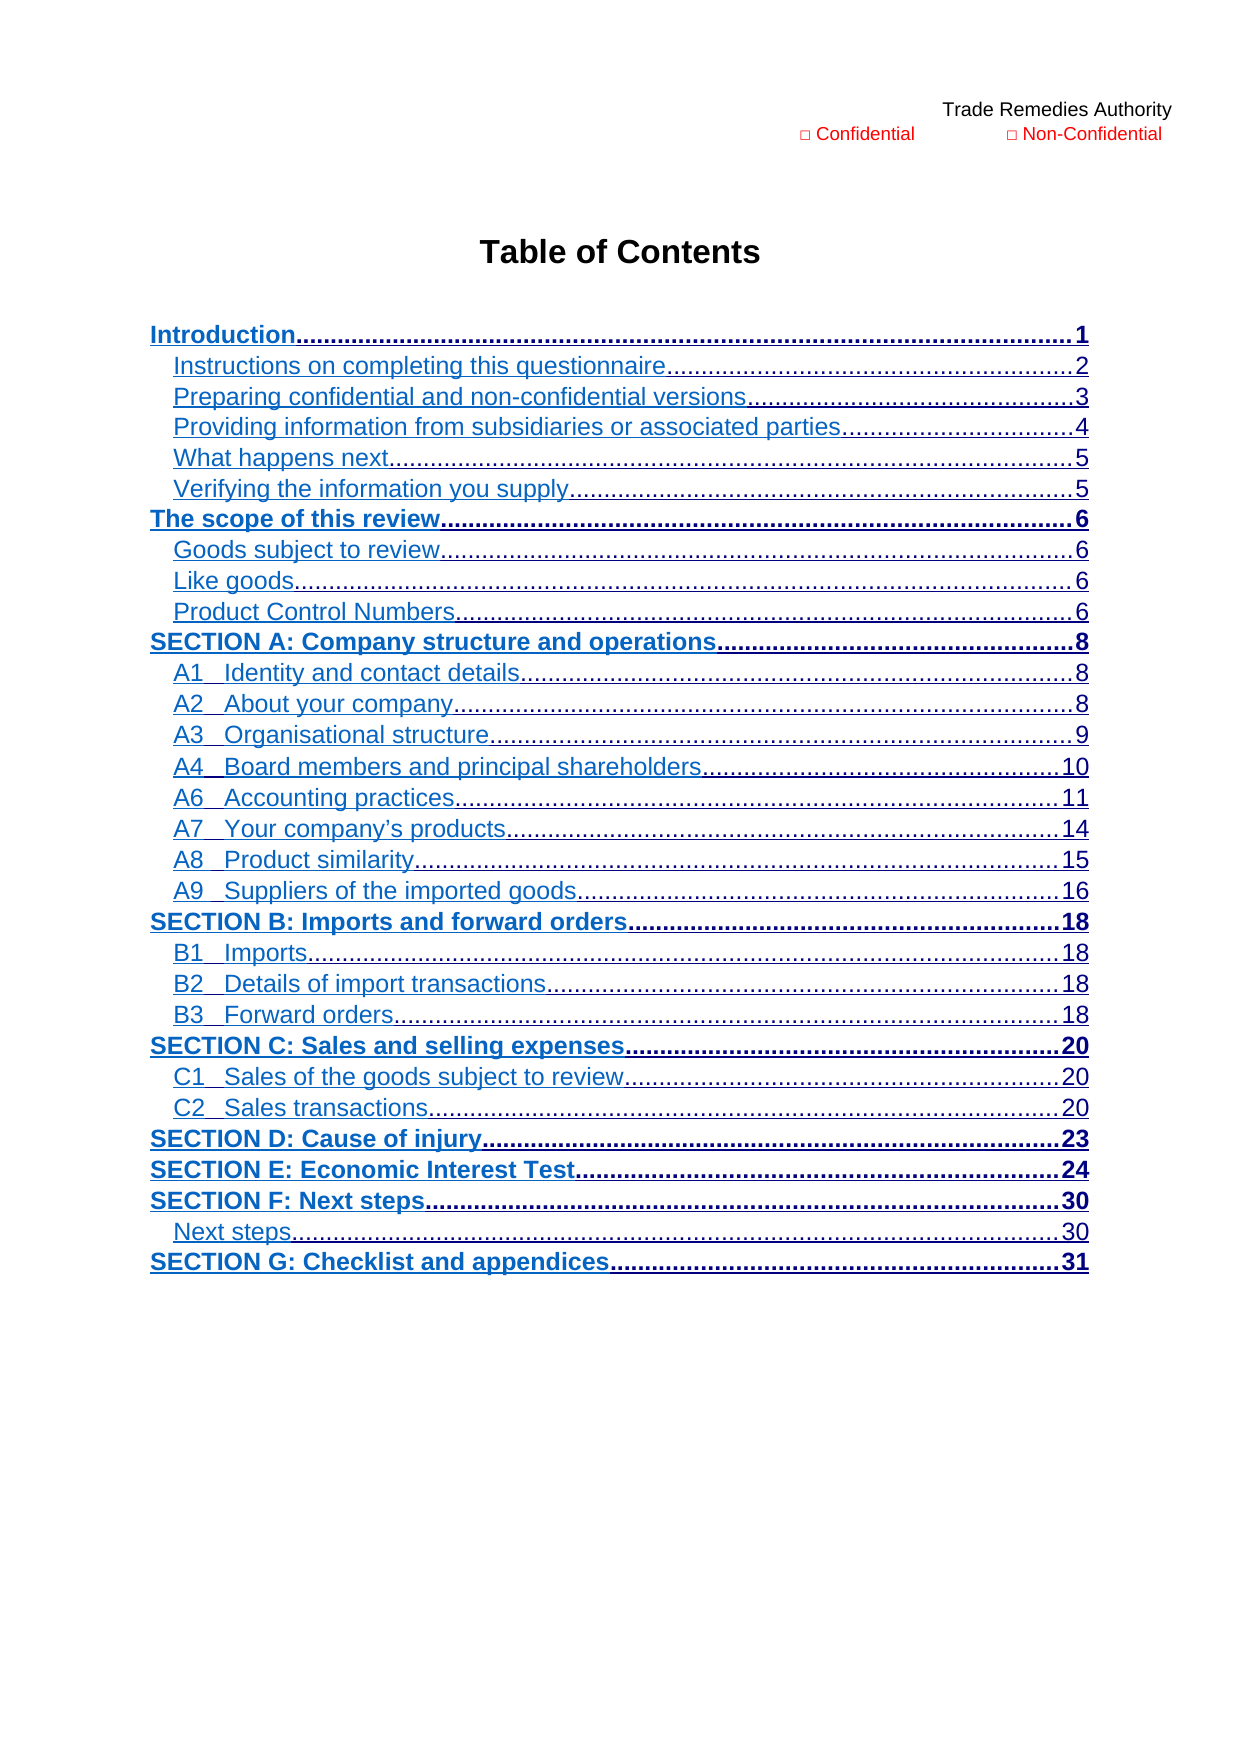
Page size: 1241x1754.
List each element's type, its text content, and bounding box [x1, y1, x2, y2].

text A6 Accounting practices 11 [173, 783, 1090, 812]
text Providing information from subsidiaries or associated parties 4 [173, 412, 1090, 441]
text SECTION C: Sales and selling expenses 20 [150, 1031, 1090, 1060]
text B1 Imports 18 [173, 938, 1090, 967]
text B3 Forward orders 18 [173, 1000, 1090, 1029]
text Preparing confidential and non-confidential versions 3 [173, 381, 1090, 410]
text SECTION A: Company structure and operations 8 [150, 627, 1090, 656]
text A3 Organisational structure 9 [173, 720, 1090, 749]
text A4 Board members and principal shareholders 10 [173, 751, 1090, 781]
subtitle Table of Contents [150, 232, 1090, 271]
text A8 Product similarity 15 [173, 845, 1090, 874]
text C1 Sales of the goods subject to review 20 [173, 1062, 1090, 1091]
text Introduction 1 [150, 320, 1090, 349]
text A9 Suppliers of the imported goods 16 [173, 876, 1090, 905]
text SECTION G: Checklist and appendices 31 [150, 1247, 1090, 1276]
text SECTION D: Cause of injury 23 [150, 1124, 1090, 1153]
text A1 Identity and contact details 8 [173, 658, 1090, 687]
text C2 Sales transactions 20 [173, 1093, 1090, 1122]
text Product Control Numbers 6 [173, 597, 1090, 625]
text The scope of this review 6 [150, 504, 1090, 533]
text Next steps 30 [173, 1217, 1090, 1245]
text What happens next 5 [173, 443, 1090, 472]
text A2 About your company 8 [173, 689, 1090, 718]
text Instructions on completing this questionnaire 2 [173, 351, 1090, 379]
text SECTION E: Economic Interest Test 24 [150, 1155, 1090, 1184]
text SECTION B: Imports and forward orders 18 [150, 907, 1090, 936]
text Goods subject to review 6 [173, 535, 1090, 564]
text A7 Your company’s products 14 [173, 814, 1090, 843]
text Like goods 6 [173, 566, 1090, 594]
text SECTION F: Next steps 30 [150, 1186, 1090, 1214]
text Verifying the information you supply 5 [173, 474, 1090, 502]
text B2 Details of import transactions 18 [173, 969, 1090, 998]
